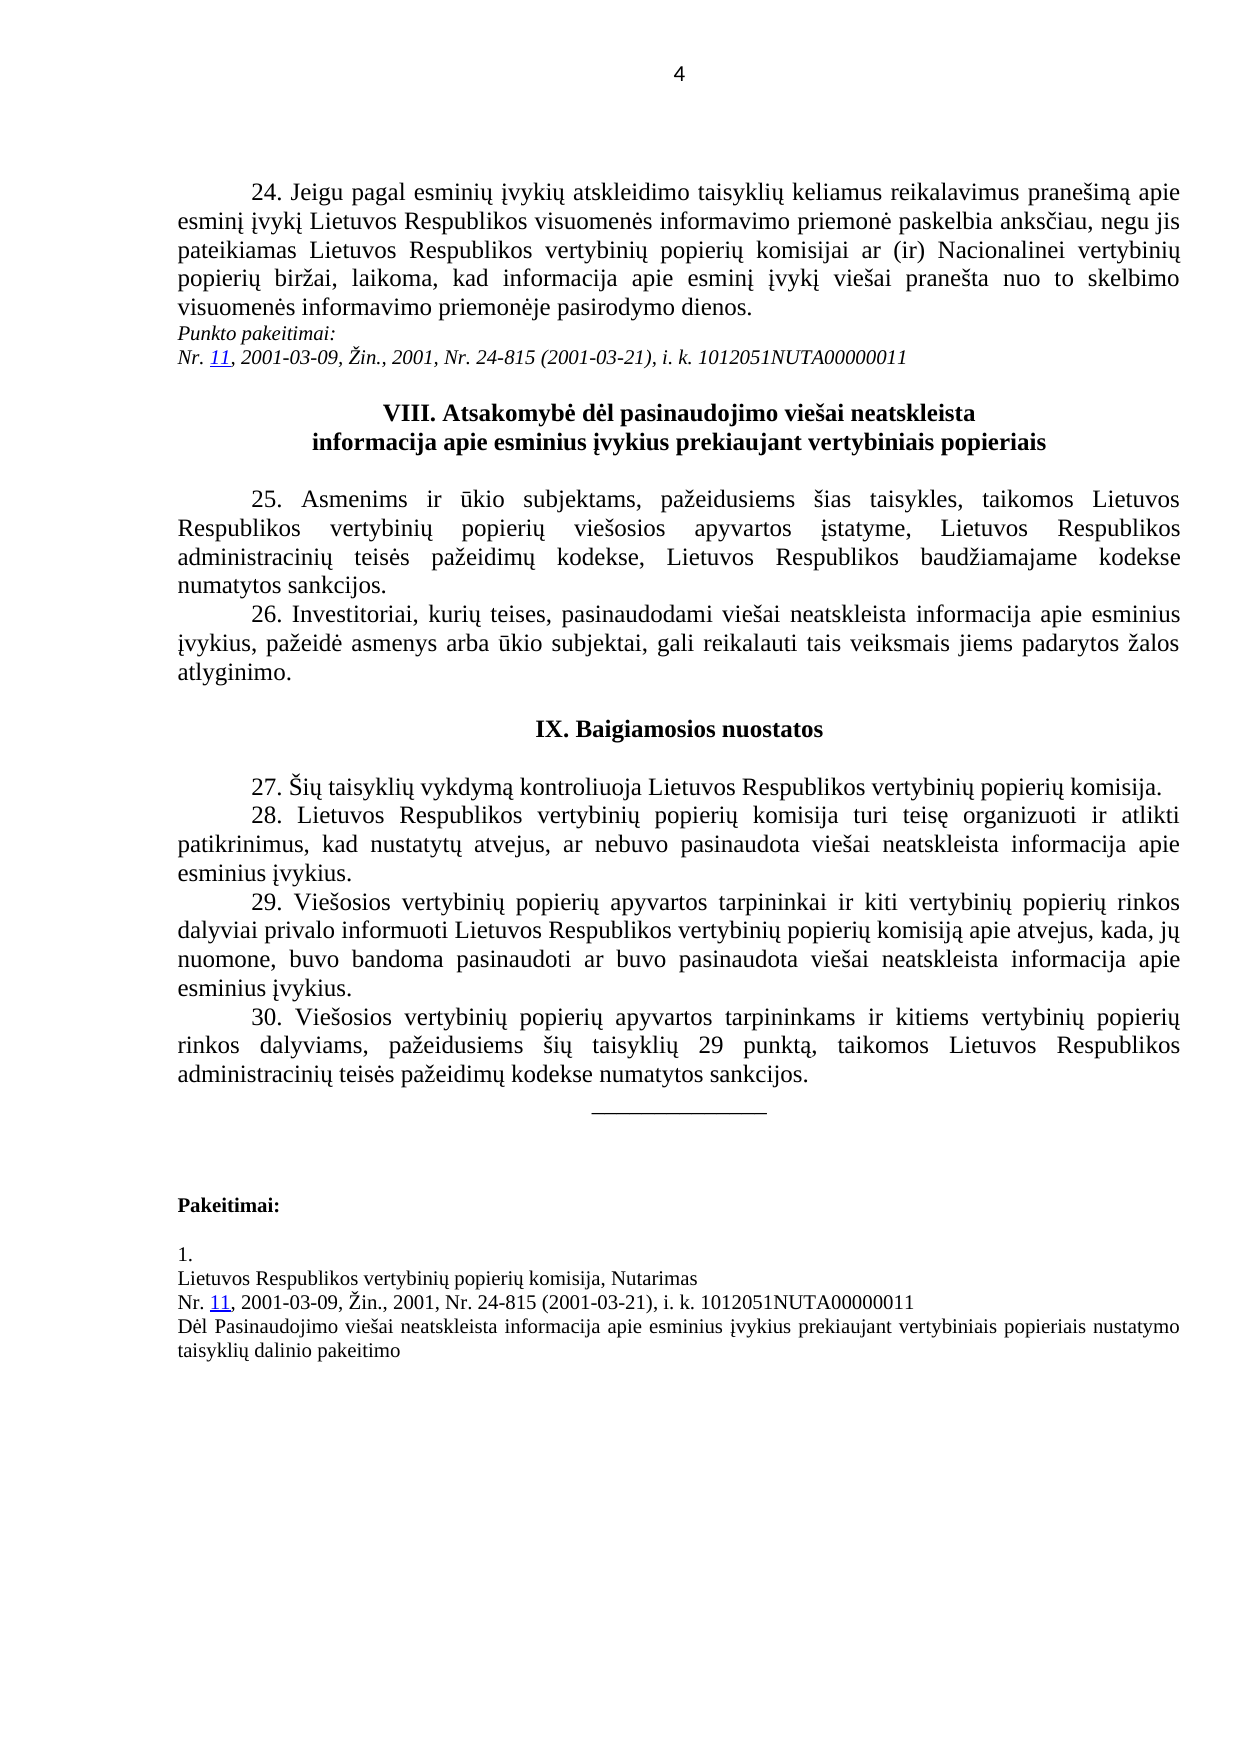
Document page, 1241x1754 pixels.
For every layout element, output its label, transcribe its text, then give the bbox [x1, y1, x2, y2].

text 26. Investitoriai, kurių teises, pasinaudodami viešai neatskleista informacija apie esminius įvykius, pažeidė asmenys arba ūkio subjektai, gali reikalauti tais veiksmais jiems padarytos žalos atlyginimo. [177, 599, 1181, 685]
text Lietuvos Respublikos vertybinių popierių komisija, Nutarimas [177, 1266, 1181, 1290]
text 28. Lietuvos Respublikos vertybinių popierių komisija turi teisę organizuoti ir atlikti patikrinimus, kad nustatytų atvejus, ar nebuvo pasinaudota viešai neatskleista informacija apie esminius įvykius. [177, 800, 1181, 887]
text Nr. 11, 2001-03-09, Žin., 2001, Nr. 24-815 (2001-03-21), i. k. 1012051NUTA00000011 [177, 345, 1181, 369]
text informacija apie esminius įvykius prekiaujant vertybiniais popieriais [177, 427, 1181, 455]
text IX. Baigiamosios nuostatos [177, 714, 1181, 743]
text ______________ [177, 1088, 1181, 1117]
text 25. Asmenims ir ūkio subjektams, pažeidusiems šias taisykles, taikomos Lietuvos Respublikos vertybinių popierių viešosios apyvartos įstatyme, Lietuvos Respublikos administracinių teisės pažeidimų kodekse, Lietuvos Respublikos baudžiamajame kodekse numatytos sankcijos. [177, 484, 1181, 599]
text 1. [177, 1242, 1181, 1266]
text 30. Viešosios vertybinių popierių apyvartos tarpininkams ir kitiems vertybinių popierių rinkos dalyviams, pažeidusiems šių taisyklių 29 punktą, taikomos Lietuvos Respublikos administracinių teisės pažeidimų kodekse numatytos sankcijos. [177, 1002, 1181, 1088]
text 24. Jeigu pagal esminių įvykių atskleidimo taisyklių keliamus reikalavimus pranešimą apie esminį įvykį Lietuvos Respublikos visuomenės informavimo priemonė paskelbia anksčiau, negu jis pateikiamas Lietuvos Respublikos vertybinių popierių komisijai ar (ir) Nacionalinei vertybinių popierių biržai, laikoma, kad informacija apie esminį įvykį viešai pranešta nuo to skelbimo visuomenės informavimo priemonėje pasirodymo dienos. [177, 177, 1181, 321]
text 29. Viešosios vertybinių popierių apyvartos tarpininkai ir kiti vertybinių popierių rinkos dalyviai privalo informuoti Lietuvos Respublikos vertybinių popierių komisiją apie atvejus, kada, jų nuomone, buvo bandoma pasinaudoti ar buvo pasinaudota viešai neatskleista informacija apie esminius įvykius. [177, 887, 1181, 1002]
text Punkto pakeitimai: [177, 321, 1181, 345]
text VIII. Atsakomybė dėl pasinaudojimo viešai neatskleista [177, 398, 1181, 427]
text Pakeitimai: [177, 1193, 1181, 1217]
text 27. Šių taisyklių vykdymą kontroliuoja Lietuvos Respublikos vertybinių popierių komisija. [177, 772, 1181, 800]
text Dėl Pasinaudojimo viešai neatskleista informacija apie esminius įvykius prekiaujant vertybiniais popieriais nustatymo taisyklių dalinio pakeitimo [177, 1314, 1181, 1362]
text Nr. 11, 2001-03-09, Žin., 2001, Nr. 24-815 (2001-03-21), i. k. 1012051NUTA00000011 [177, 1290, 1181, 1314]
